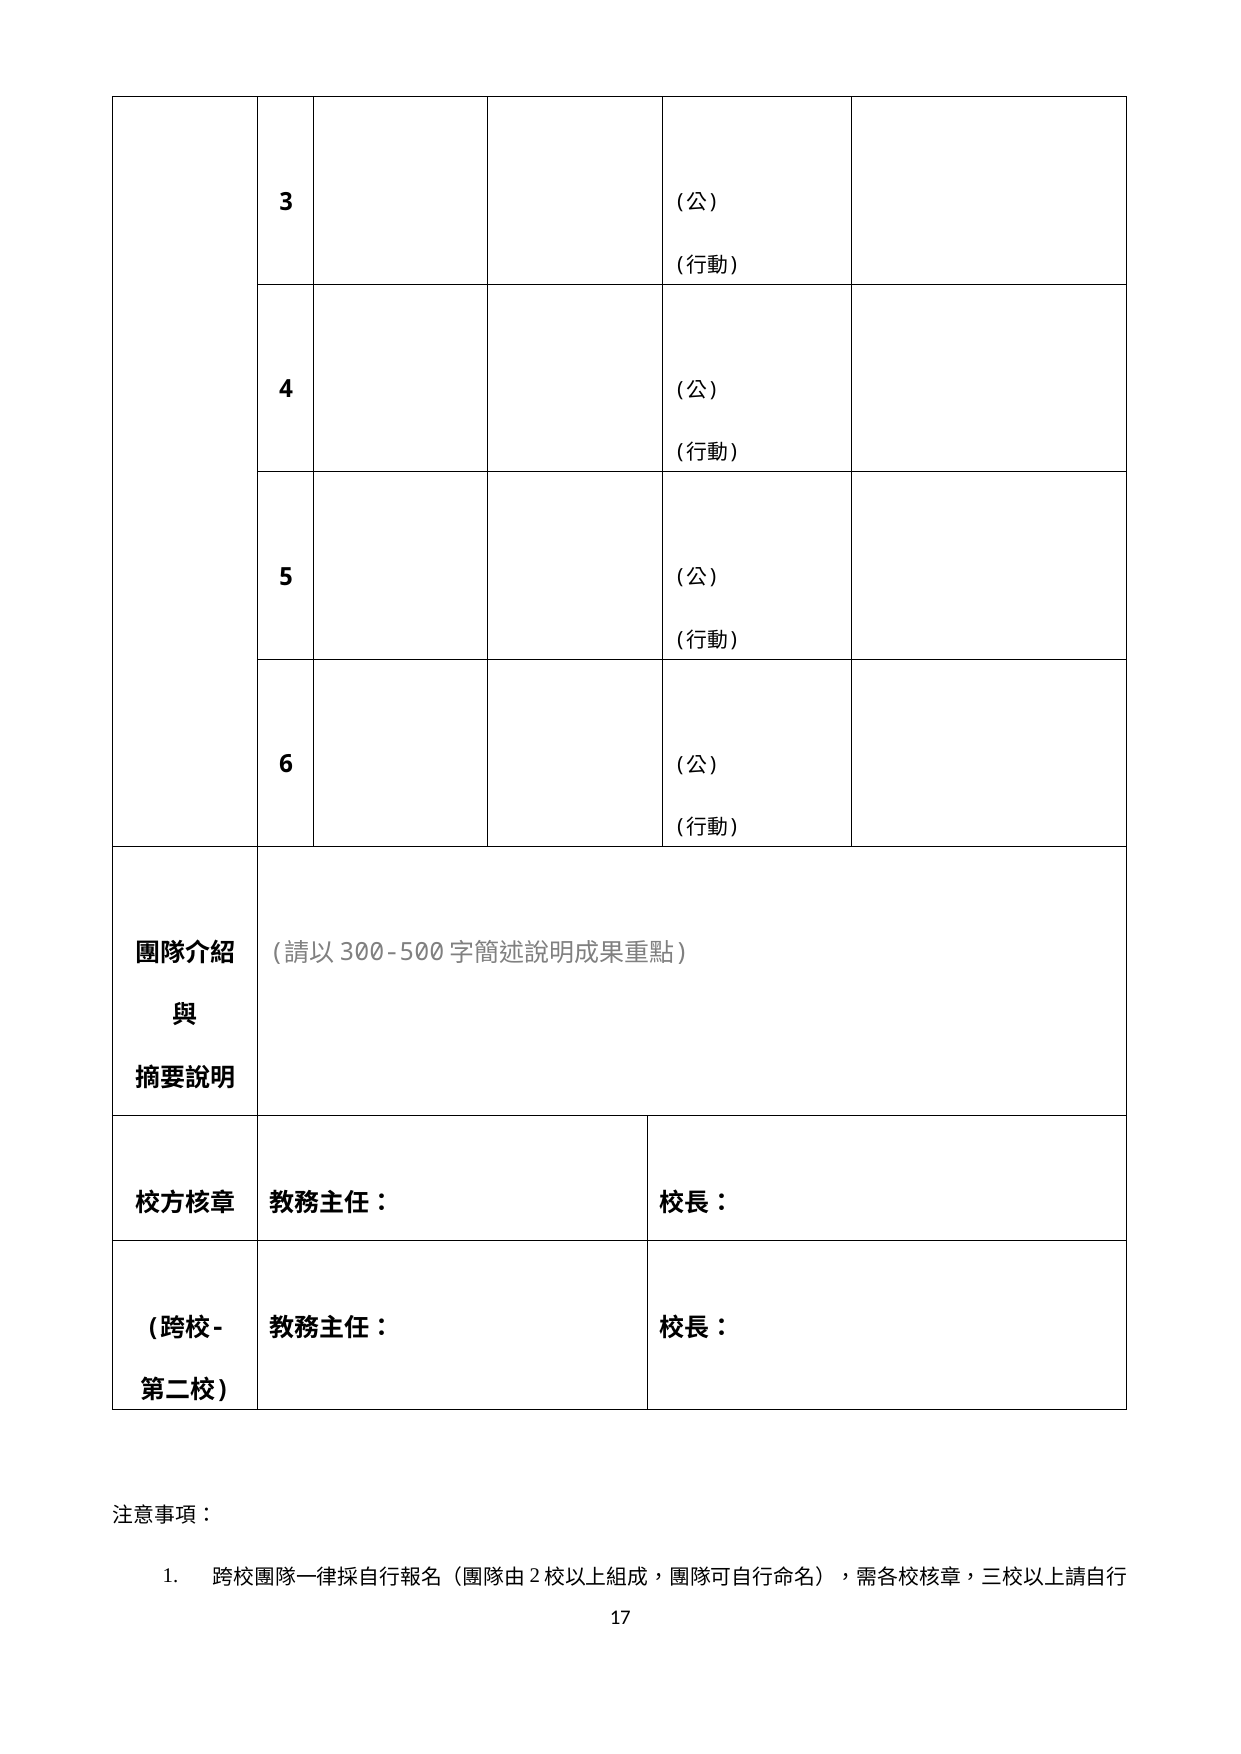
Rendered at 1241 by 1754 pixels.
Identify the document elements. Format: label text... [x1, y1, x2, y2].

table_cell 3 [258, 97, 313, 284]
table_cell [314, 660, 487, 846]
table_cell 教務主任： [258, 1241, 647, 1409]
table_cell [852, 97, 1126, 284]
table_cell [314, 97, 487, 284]
table_cell 校方核章 [113, 1116, 257, 1240]
table_cell [314, 285, 487, 471]
table_cell [852, 285, 1126, 471]
table_cell 6 [258, 660, 313, 846]
table_cell (請以300-500字簡述說明成果重點) [258, 847, 1126, 1115]
table_cell (公) (行動) [663, 285, 851, 471]
table_cell 校長： [648, 1116, 1126, 1240]
table_cell 4 [258, 285, 313, 471]
table_cell [314, 472, 487, 659]
text 注意事項： [112, 1471, 1128, 1534]
table_cell (公) (行動) [663, 97, 851, 284]
table_cell 教務主任： [258, 1116, 647, 1240]
table_cell (公) (行動) [663, 660, 851, 846]
table_cell [852, 660, 1126, 846]
table_cell 5 [258, 472, 313, 659]
table_cell [113, 97, 257, 846]
table_cell (公) (行動) [663, 472, 851, 659]
list 跨校團隊一律採自行報名（團隊由2校以上組成，團隊可自行命名），需各校核章，三校以上請自行 [162, 1534, 1128, 1596]
table_cell [488, 97, 662, 284]
table_cell 校長： [648, 1241, 1126, 1409]
table_cell 團隊介紹與 摘要說明 [113, 847, 257, 1115]
table_cell [852, 472, 1126, 659]
table_cell [488, 285, 662, 471]
table_cell [488, 660, 662, 846]
table_cell [488, 472, 662, 659]
table_cell (跨校- 第二校) [113, 1241, 257, 1409]
